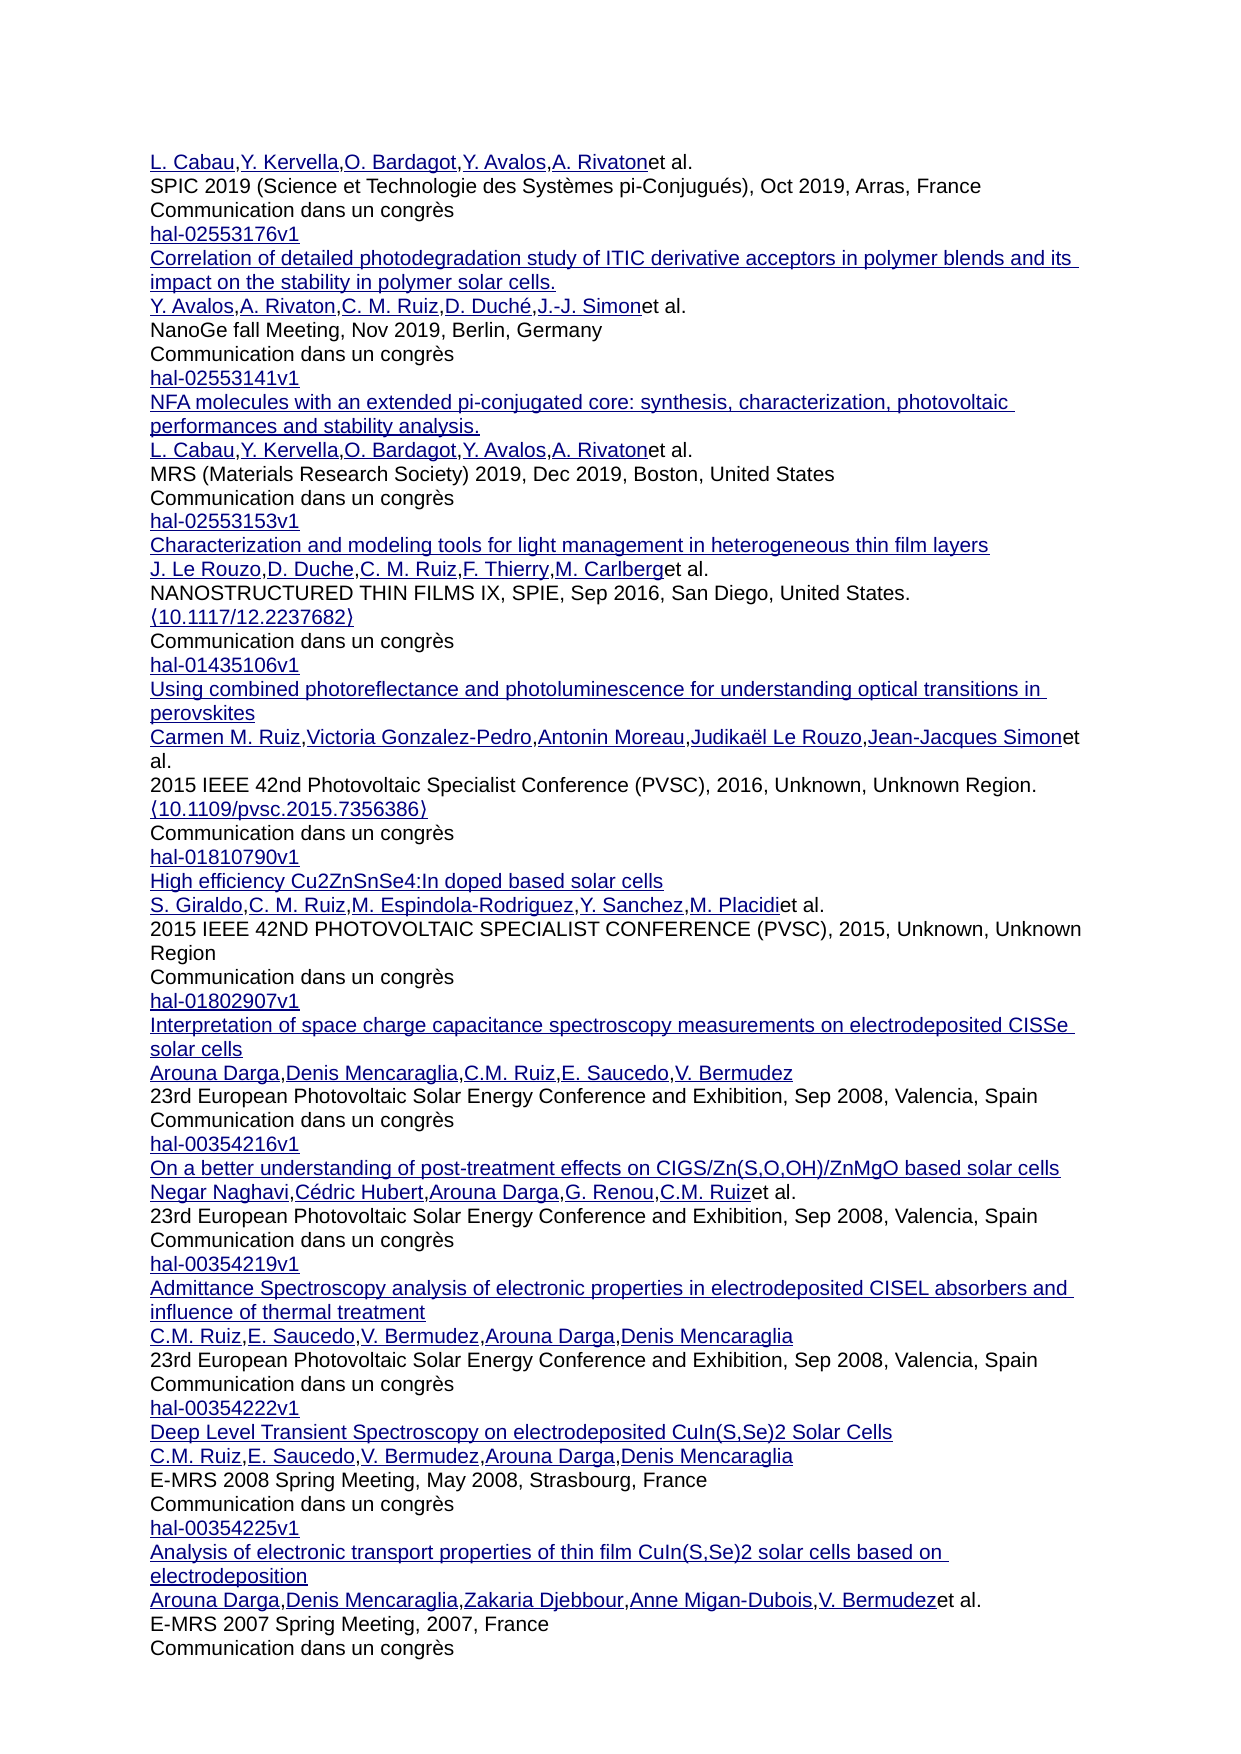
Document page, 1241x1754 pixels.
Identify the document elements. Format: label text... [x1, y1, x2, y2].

table_cell Interpretation of space charge capacitance spectroscopy measurements on electrodeposited CISSe solar cells Arouna Darga,Denis Mencaraglia,C.M. Ruiz,E. Saucedo,V. Bermudez 23rd European Photovoltaic Solar Energy Conference and Exhibition, Sep 2008, Valencia, Spain Communication dans un congrès hal-00354216v1 [150, 1013, 1090, 1156]
table_cell Admittance Spectroscopy analysis of electronic properties in electrodeposited CISEL absorbers and influence of thermal treatment C.M. Ruiz,E. Saucedo,V. Bermudez,Arouna Darga,Denis Mencaraglia 23rd European Photovoltaic Solar Energy Conference and Exhibition, Sep 2008, Valencia, Spain Communication dans un congrès hal-00354222v1 [150, 1276, 1090, 1420]
table_cell L. Cabau,Y. Kervella,O. Bardagot,Y. Avalos,A. Rivatonet al. SPIC 2019 (Science et Technologie des Systèmes pi-Conjugués), Oct 2019, Arras, France Communication dans un congrès hal-02553176v1 [150, 150, 1090, 246]
table_cell Analysis of electronic transport properties of thin film CuIn(S,Se)2 solar cells based on electrodeposition Arouna Darga,Denis Mencaraglia,Zakaria Djebbour,Anne Migan-Dubois,V. Bermudezet al. E-MRS 2007 Spring Meeting, 2007, France Communication dans un congrès [150, 1540, 1090, 1659]
table_cell NFA molecules with an extended pi-conjugated core: synthesis, characterization, photovoltaic performances and stability analysis. L. Cabau,Y. Kervella,O. Bardagot,Y. Avalos,A. Rivatonet al. MRS (Materials Research Society) 2019, Dec 2019, Boston, United States Communication dans un congrès hal-02553153v1 [150, 390, 1090, 533]
table_cell Using combined photoreflectance and photoluminescence for understanding optical transitions in perovskites Carmen M. Ruiz,Victoria Gonzalez-Pedro,Antonin Moreau,Judikaël Le Rouzo,Jean-Jacques Simonet al. 2015 IEEE 42nd Photovoltaic Specialist Conference (PVSC), 2016, Unknown, Unknown Region. ⟨10.1109/pvsc.2015.7356386⟩ Communication dans un congrès hal-01810790v1 [150, 677, 1090, 869]
table_cell Correlation of detailed photodegradation study of ITIC derivative acceptors in polymer blends and its impact on the stability in polymer solar cells. Y. Avalos,A. Rivaton,C. M. Ruiz,D. Duché,J.-J. Simonet al. NanoGe fall Meeting, Nov 2019, Berlin, Germany Communication dans un congrès hal-02553141v1 [150, 246, 1090, 389]
table_cell Deep Level Transient Spectroscopy on electrodeposited CuIn(S,Se)2 Solar Cells C.M. Ruiz,E. Saucedo,V. Bermudez,Arouna Darga,Denis Mencaraglia E-MRS 2008 Spring Meeting, May 2008, Strasbourg, France Communication dans un congrès hal-00354225v1 [150, 1420, 1090, 1539]
table_cell High efficiency Cu2ZnSnSe4:In doped based solar cells S. Giraldo,C. M. Ruiz,M. Espindola-Rodriguez,Y. Sanchez,M. Placidiet al. 2015 IEEE 42ND PHOTOVOLTAIC SPECIALIST CONFERENCE (PVSC), 2015, Unknown, Unknown Region Communication dans un congrès hal-01802907v1 [150, 869, 1090, 1012]
table_cell Characterization and modeling tools for light management in heterogeneous thin film layers J. Le Rouzo,D. Duche,C. M. Ruiz,F. Thierry,M. Carlberget al. NANOSTRUCTURED THIN FILMS IX, SPIE, Sep 2016, San Diego, United States. ⟨10.1117/12.2237682⟩ Communication dans un congrès hal-01435106v1 [150, 533, 1090, 677]
table_cell On a better understanding of post-treatment effects on CIGS/Zn(S,O,OH)/ZnMgO based solar cells Negar Naghavi,Cédric Hubert,Arouna Darga,G. Renou,C.M. Ruizet al. 23rd European Photovoltaic Solar Energy Conference and Exhibition, Sep 2008, Valencia, Spain Communication dans un congrès hal-00354219v1 [150, 1156, 1090, 1276]
